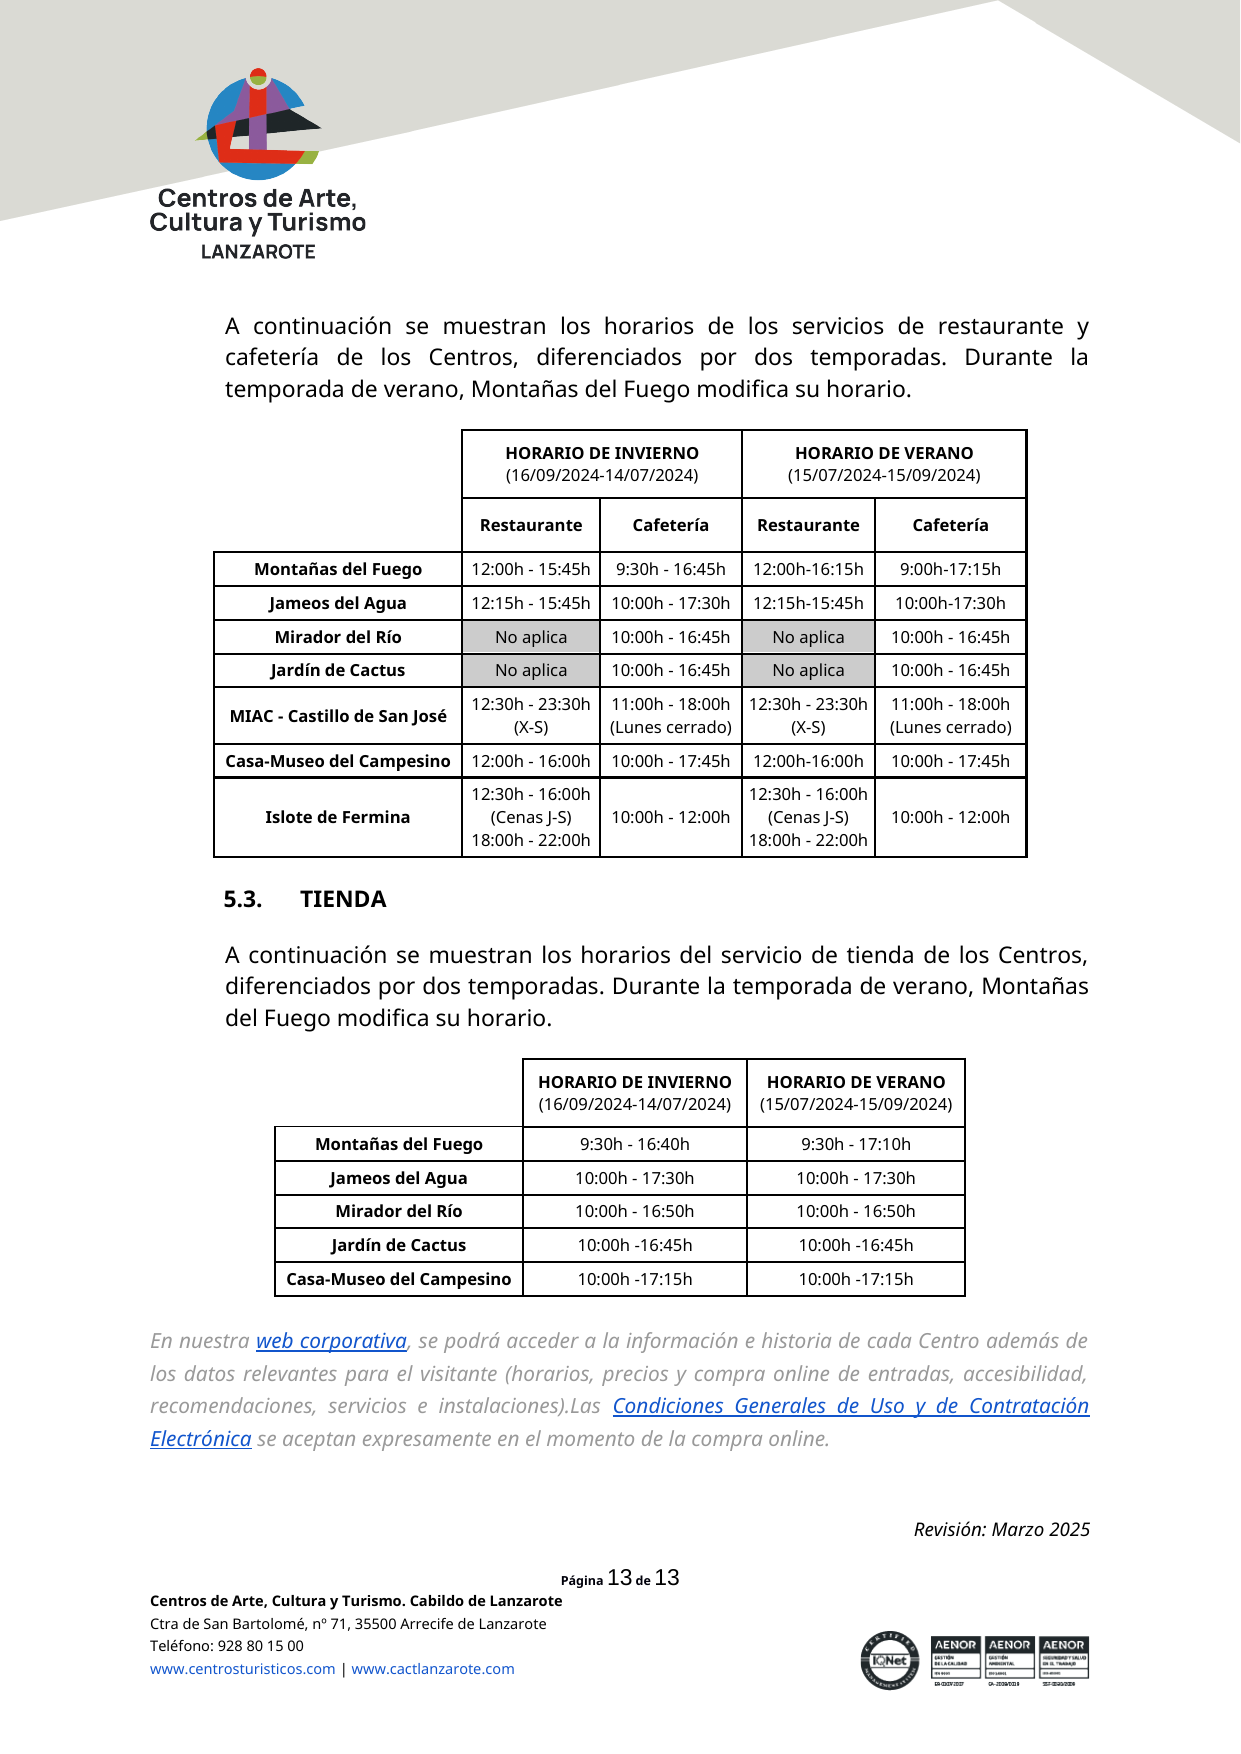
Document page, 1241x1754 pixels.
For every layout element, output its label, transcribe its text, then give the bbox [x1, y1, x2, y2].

table_cell 9:30h - 17:10h [748, 1128, 964, 1160]
table_cell 9:00h-17:15h [876, 553, 1025, 585]
table_header HORARIO DE INVIERNO (16/09/2024-14/07/2024) [463, 431, 741, 497]
table_cell No aplica [743, 621, 874, 652]
table_cell Casa-Museo del Campesino [276, 1263, 522, 1295]
table_cell 12:15h-15:45h [743, 587, 874, 619]
table_cell 10:00h - 17:30h [601, 587, 741, 619]
table_header [214, 429, 461, 497]
table_cell 12:00h-16:15h [743, 553, 874, 585]
table_cell 10:00h -17:15h [748, 1263, 964, 1295]
text A continuación se muestran los horarios del servicio de tienda de los Centros, diferenciados por dos temporadas. Durante la temporada de verano, Montañas del Fuego modifica su horario. [225, 939, 1090, 1033]
table_cell 10:00h -16:45h [524, 1229, 746, 1261]
table_cell Jardín de Cactus [215, 655, 461, 686]
table_cell 10:00h -16:45h [748, 1229, 964, 1261]
table_cell 12:00h - 15:45h [463, 553, 599, 585]
table_cell 10:00h - 16:50h [524, 1196, 746, 1227]
table_cell 12:00h-16:00h [743, 745, 874, 776]
table_header HORARIO DE VERANO (15/07/2024-15/09/2024) [748, 1060, 964, 1126]
table_cell 12:30h - 23:30h (X-S) [743, 688, 874, 743]
table_cell 10:00h - 12:00h [601, 779, 741, 856]
table_cell Cafetería [601, 499, 741, 551]
text En nuestra web corporativa, se podrá acceder a la información e historia de cada Centro además de los datos relevantes para el visitante (horarios, precios y compra online de entradas, accesibilidad, recomendaciones, servicios e instalaciones).Las Condiciones Generales de Uso y de Contratación Electrónica se aceptan expresamente en el momento de la compra online. [150, 1326, 1090, 1452]
table_cell 11:00h - 18:00h (Lunes cerrado) [601, 688, 741, 743]
table_cell 10:00h - 16:45h [601, 655, 741, 686]
table_cell Mirador del Río [215, 621, 461, 652]
table_cell 10:00h - 16:45h [601, 621, 741, 652]
text Revisión: Marzo 2025 [150, 1516, 1090, 1541]
table_cell 12:00h - 16:00h [463, 745, 599, 776]
table_cell Cafetería [876, 499, 1025, 551]
table_cell Montañas del Fuego [276, 1127, 522, 1160]
table_cell 12:30h - 16:00h (Cenas J-S) 18:00h - 22:00h [463, 779, 599, 856]
table_cell Jardín de Cactus [276, 1229, 522, 1261]
table_cell 11:00h - 18:00h (Lunes cerrado) [876, 688, 1025, 743]
table_cell Restaurante [743, 499, 874, 551]
table_cell Mirador del Río [276, 1196, 522, 1227]
table_header [275, 1058, 522, 1126]
table_header HORARIO DE INVIERNO (16/09/2024-14/07/2024) [524, 1060, 746, 1126]
table_cell 10:00h - 17:45h [876, 745, 1025, 776]
table_cell 10:00h -17:15h [524, 1263, 746, 1295]
table_cell 10:00h-17:30h [876, 587, 1025, 619]
table_cell 10:00h - 12:00h [876, 779, 1025, 856]
table_cell No aplica [463, 621, 599, 652]
table_cell 12:30h - 16:00h (Cenas J-S) 18:00h - 22:00h [743, 779, 874, 856]
table_cell 12:30h - 23:30h (X-S) [463, 688, 599, 743]
table_cell 10:00h - 16:50h [748, 1196, 964, 1227]
table_cell 10:00h - 17:45h [601, 745, 741, 776]
table_cell [214, 497, 461, 551]
table_cell 10:00h - 16:45h [876, 621, 1025, 652]
table_cell No aplica [463, 655, 599, 686]
list TIENDA [262, 883, 1090, 914]
table_cell No aplica [743, 655, 874, 686]
table_cell 12:15h - 15:45h [463, 587, 599, 619]
table_cell Montañas del Fuego [215, 553, 461, 585]
table_cell Restaurante [463, 499, 599, 551]
table_cell Casa-Museo del Campesino [215, 745, 461, 776]
table_cell Jameos del Agua [276, 1162, 522, 1193]
table_cell 10:00h - 17:30h [524, 1162, 746, 1193]
table_cell Jameos del Agua [215, 587, 461, 619]
table_cell Islote de Fermina [215, 779, 461, 856]
picture [0, 0, 1241, 259]
table_cell 10:00h - 16:45h [876, 655, 1025, 686]
table_cell 9:30h - 16:40h [524, 1128, 746, 1160]
text A continuación se muestran los horarios de los servicios de restaurante y cafetería de los Centros, diferenciados por dos temporadas. Durante la temporada de verano, Montañas del Fuego modifica su horario. [225, 310, 1090, 404]
table_header HORARIO DE VERANO (15/07/2024-15/09/2024) [743, 431, 1025, 497]
picture [860, 1631, 1090, 1691]
table_cell 10:00h - 17:30h [748, 1162, 964, 1193]
table_cell 9:30h - 16:45h [601, 553, 741, 585]
table_cell MIAC - Castillo de San José [215, 688, 461, 743]
